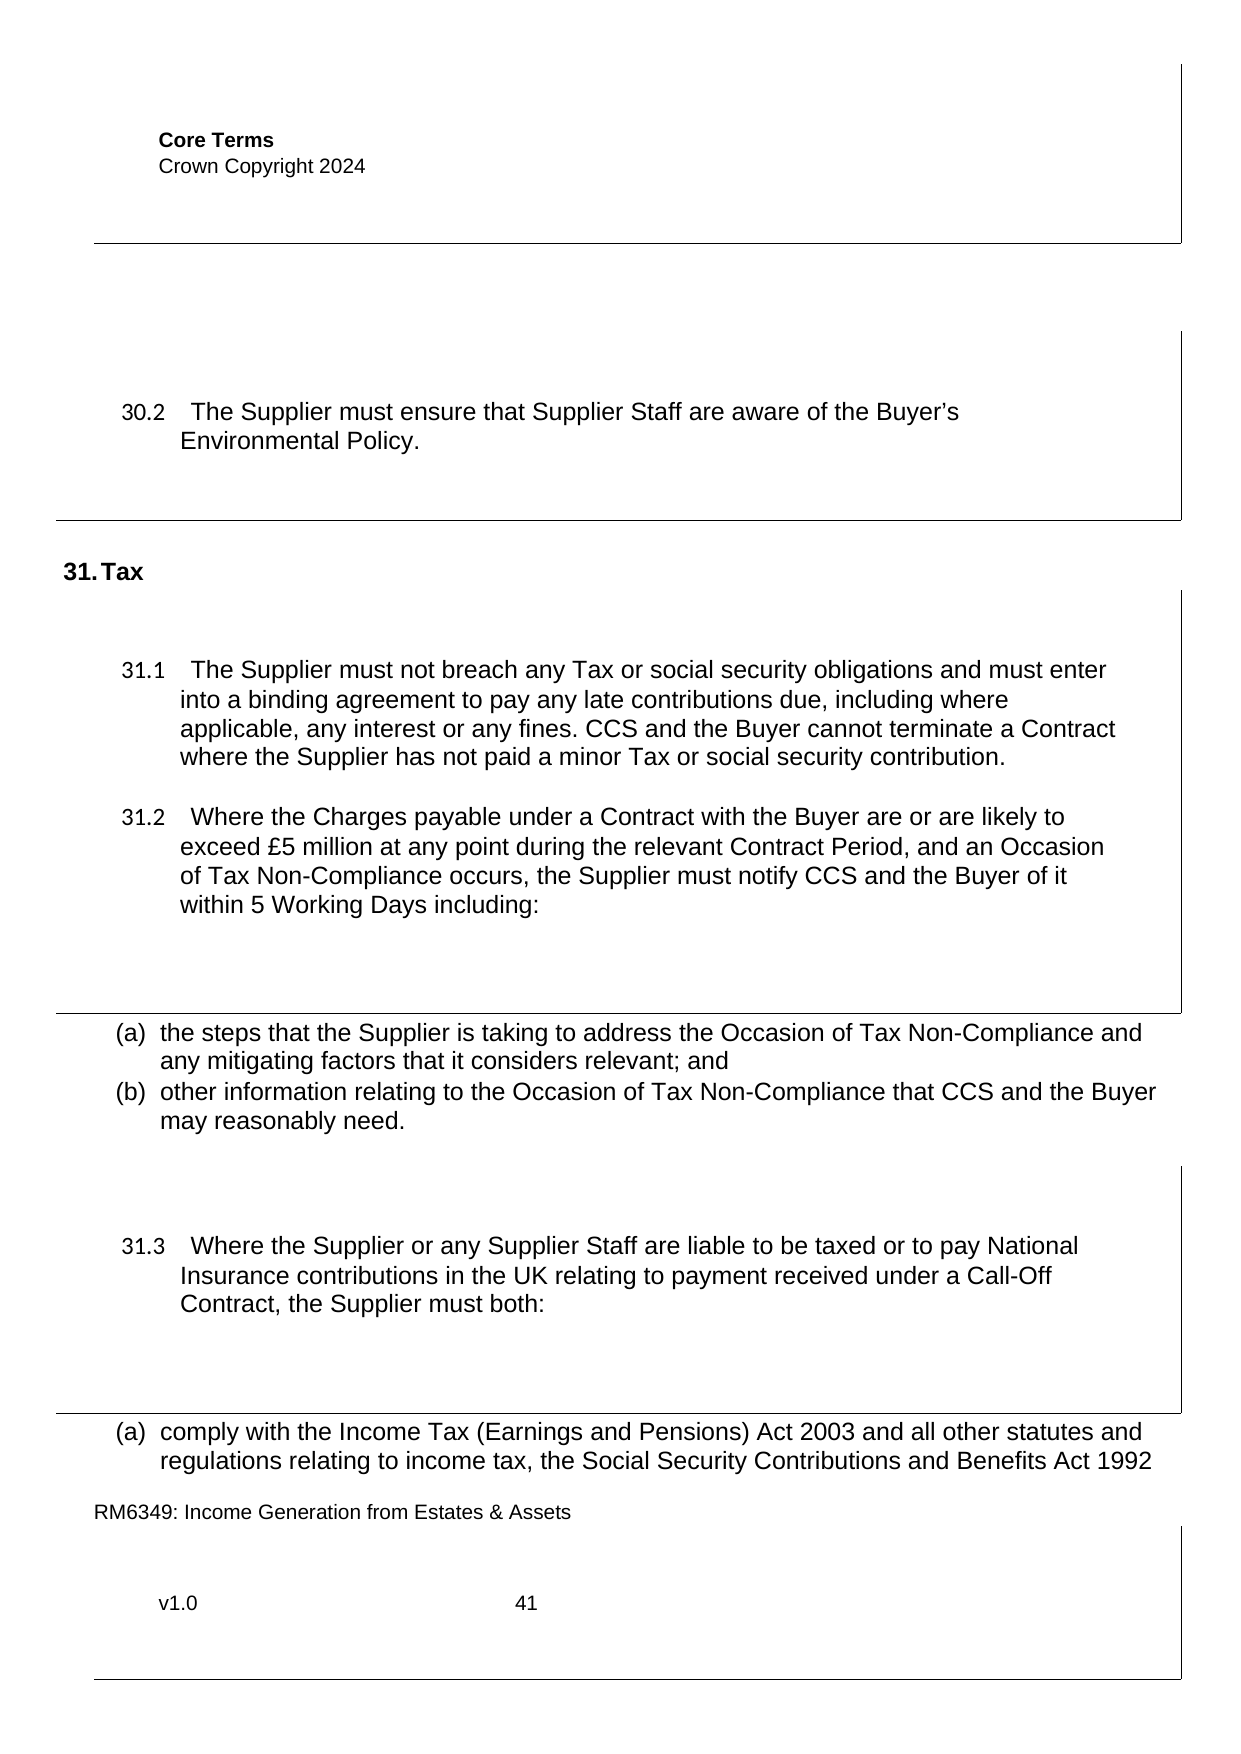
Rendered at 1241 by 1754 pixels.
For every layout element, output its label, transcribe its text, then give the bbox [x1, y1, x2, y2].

list The Supplier must ensure that Supplier Staff are aware of the Buyer’s Environmental Policy. [56, 331, 1181, 520]
list Where the Charges payable under a Contract with the Buyer are or are likely to exceed £5 million at any point during the relevant Contract Period, and an Occasion of Tax Non-Compliance occurs, the Supplier must notify CCS and the Buyer of it within 5 Working Days including: [56, 802, 1181, 1013]
list the steps that the Supplier is taking to address the Occasion of Tax Non-Compliance and any mitigating factors that it considers relevant; and [115, 1018, 1181, 1075]
list The Supplier must not breach any Tax or social security obligations and must enter into a binding agreement to pay any late contributions due, including where applicable, any interest or any fines. CCS and the Buyer cannot terminate a Contract where the Supplier has not paid a minor Tax or social security contribution. [56, 590, 1181, 802]
list Where the Supplier or any Supplier Staff are liable to be taxed or to pay National Insurance contributions in the UK relating to payment received under a Call-Off Contract, the Supplier must both: [56, 1166, 1181, 1413]
list comply with the Income Tax (Earnings and Pensions) Act 2003 and all other statutes and regulations relating to income tax, the Social Security Contributions and Benefits Act 1992 [115, 1417, 1181, 1475]
list other information relating to the Occasion of Tax Non-Compliance that CCS and the Buyer may reasonably need. [115, 1077, 1181, 1163]
subtitle Tax [63, 557, 1181, 586]
